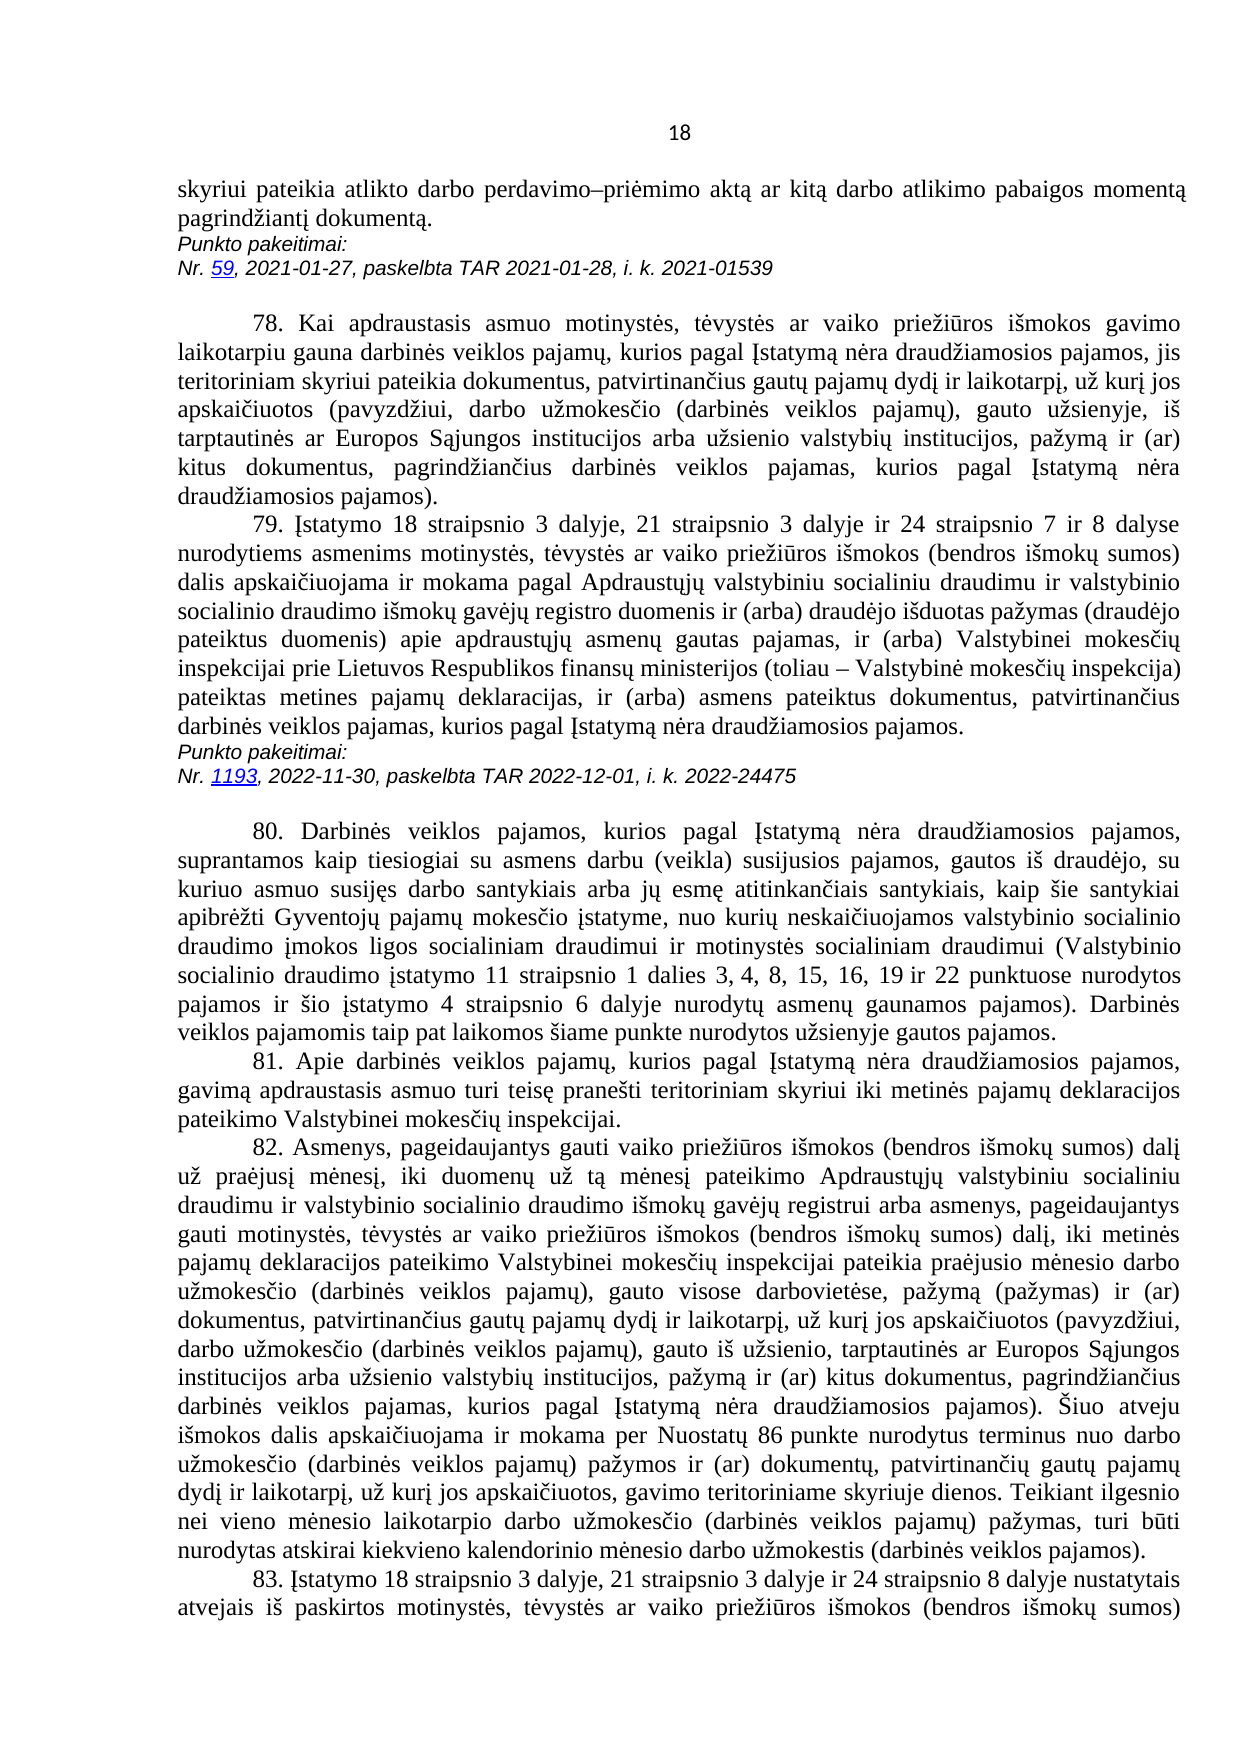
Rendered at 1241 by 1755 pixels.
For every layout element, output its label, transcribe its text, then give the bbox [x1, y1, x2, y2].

text 83. Įstatymo 18 straipsnio 3 dalyje, 21 straipsnio 3 dalyje ir 24 straipsnio 8 dalyje nustatytais atvejais iš paskirtos motinystės, tėvystės ar vaiko priežiūros išmokos (bendros išmokų sumos) [177, 1564, 1181, 1621]
text 82. Asmenys, pageidaujantys gauti vaiko priežiūros išmokos (bendros išmokų sumos) dalį už praėjusį mėnesį, iki duomenų už tą mėnesį pateikimo Apdraustųjų valstybiniu socialiniu draudimu ir valstybinio socialinio draudimo išmokų gavėjų registrui arba asmenys, pageidaujantys gauti motinystės, tėvystės ar vaiko priežiūros išmokos (bendros išmokų sumos) dalį, iki metinės pajamų deklaracijos pateikimo Valstybinei mokesčių inspekcijai pateikia praėjusio mėnesio darbo užmokesčio (darbinės veiklos pajamų), gauto visose darbovietėse, pažymą (pažymas) ir (ar) dokumentus, patvirtinančius gautų pajamų dydį ir laikotarpį, už kurį jos apskaičiuotos (pavyzdžiui, darbo užmokesčio (darbinės veiklos pajamų), gauto iš užsienio, tarptautinės ar Europos Sąjungos institucijos arba užsienio valstybių institucijos, pažymą ir (ar) kitus dokumentus, pagrindžiančius darbinės veiklos pajamas, kurios pagal Įstatymą nėra draudžiamosios pajamos). Šiuo atveju išmokos dalis apskaičiuojama ir mokama per Nuostatų 86 punkte nurodytus terminus nuo darbo užmokesčio (darbinės veiklos pajamų) pažymos ir (ar) dokumentų, patvirtinančių gautų pajamų dydį ir laikotarpį, už kurį jos apskaičiuotos, gavimo teritoriniame skyriuje dienos. Teikiant ilgesnio nei vieno mėnesio laikotarpio darbo užmokesčio (darbinės veiklos pajamų) pažymas, turi būti nurodytas atskirai kiekvieno kalendorinio mėnesio darbo užmokestis (darbinės veiklos pajamos). [177, 1132, 1181, 1564]
text 80. Darbinės veiklos pajamos, kurios pagal Įstatymą nėra draudžiamosios pajamos, suprantamos kaip tiesiogiai su asmens darbu (veikla) susijusios pajamos, gautos iš draudėjo, su kuriuo asmuo susijęs darbo santykiais arba jų esmę atitinkančiais santykiais, kaip šie santykiai apibrėžti Gyventojų pajamų mokesčio įstatyme, nuo kurių neskaičiuojamos valstybinio socialinio draudimo įmokos ligos socialiniam draudimui ir motinystės socialiniam draudimui (Valstybinio socialinio draudimo įstatymo 11 straipsnio 1 dalies 3, 4, 8, 15, 16, 19 ir 22 punktuose nurodytos pajamos ir šio įstatymo 4 straipsnio 6 dalyje nurodytų asmenų gaunamos pajamos). Darbinės veiklos pajamomis taip pat laikomos šiame punkte nurodytos užsienyje gautos pajamos. [177, 816, 1181, 1046]
text Punkto pakeitimai: [177, 232, 1181, 256]
text 78. Kai apdraustasis asmuo motinystės, tėvystės ar vaiko priežiūros išmokos gavimo laikotarpiu gauna darbinės veiklos pajamų, kurios pagal Įstatymą nėra draudžiamosios pajamos, jis teritoriniam skyriui pateikia dokumentus, patvirtinančius gautų pajamų dydį ir laikotarpį, už kurį jos apskaičiuotos (pavyzdžiui, darbo užmokesčio (darbinės veiklos pajamų), gauto užsienyje, iš tarptautinės ar Europos Sąjungos institucijos arba užsienio valstybių institucijos, pažymą ir (ar) kitus dokumentus, pagrindžiančius darbinės veiklos pajamas, kurios pagal Įstatymą nėra draudžiamosios pajamos). [177, 308, 1181, 509]
text 79. Įstatymo 18 straipsnio 3 dalyje, 21 straipsnio 3 dalyje ir 24 straipsnio 7 ir 8 dalyse nurodytiems asmenims motinystės, tėvystės ar vaiko priežiūros išmokos (bendros išmokų sumos) dalis apskaičiuojama ir mokama pagal Apdraustųjų valstybiniu socialiniu draudimu ir valstybinio socialinio draudimo išmokų gavėjų registro duomenis ir (arba) draudėjo išduotas pažymas (draudėjo pateiktus duomenis) apie apdraustųjų asmenų gautas pajamas, ir (arba) Valstybinei mokesčių inspekcijai prie Lietuvos Respublikos finansų ministerijos (toliau – Valstybinė mokesčių inspekcija) pateiktas metines pajamų deklaracijas, ir (arba) asmens pateiktus dokumentus, patvirtinančius darbinės veiklos pajamas, kurios pagal Įstatymą nėra draudžiamosios pajamos. [177, 509, 1181, 739]
text skyriui pateikia atlikto darbo perdavimo–priėmimo aktą ar kitą darbo atlikimo pabaigos momentą pagrindžiantį dokumentą. [177, 174, 1187, 232]
text Nr. 1193, 2022-11-30, paskelbta TAR 2022-12-01, i. k. 2022-24475 [177, 763, 1181, 787]
text Punkto pakeitimai: [177, 739, 1181, 763]
text 81. Apie darbinės veiklos pajamų, kurios pagal Įstatymą nėra draudžiamosios pajamos, gavimą apdraustasis asmuo turi teisę pranešti teritoriniam skyriui iki metinės pajamų deklaracijos pateikimo Valstybinei mokesčių inspekcijai. [177, 1046, 1181, 1132]
text Nr. 59, 2021-01-27, paskelbta TAR 2021-01-28, i. k. 2021-01539 [177, 256, 1181, 279]
